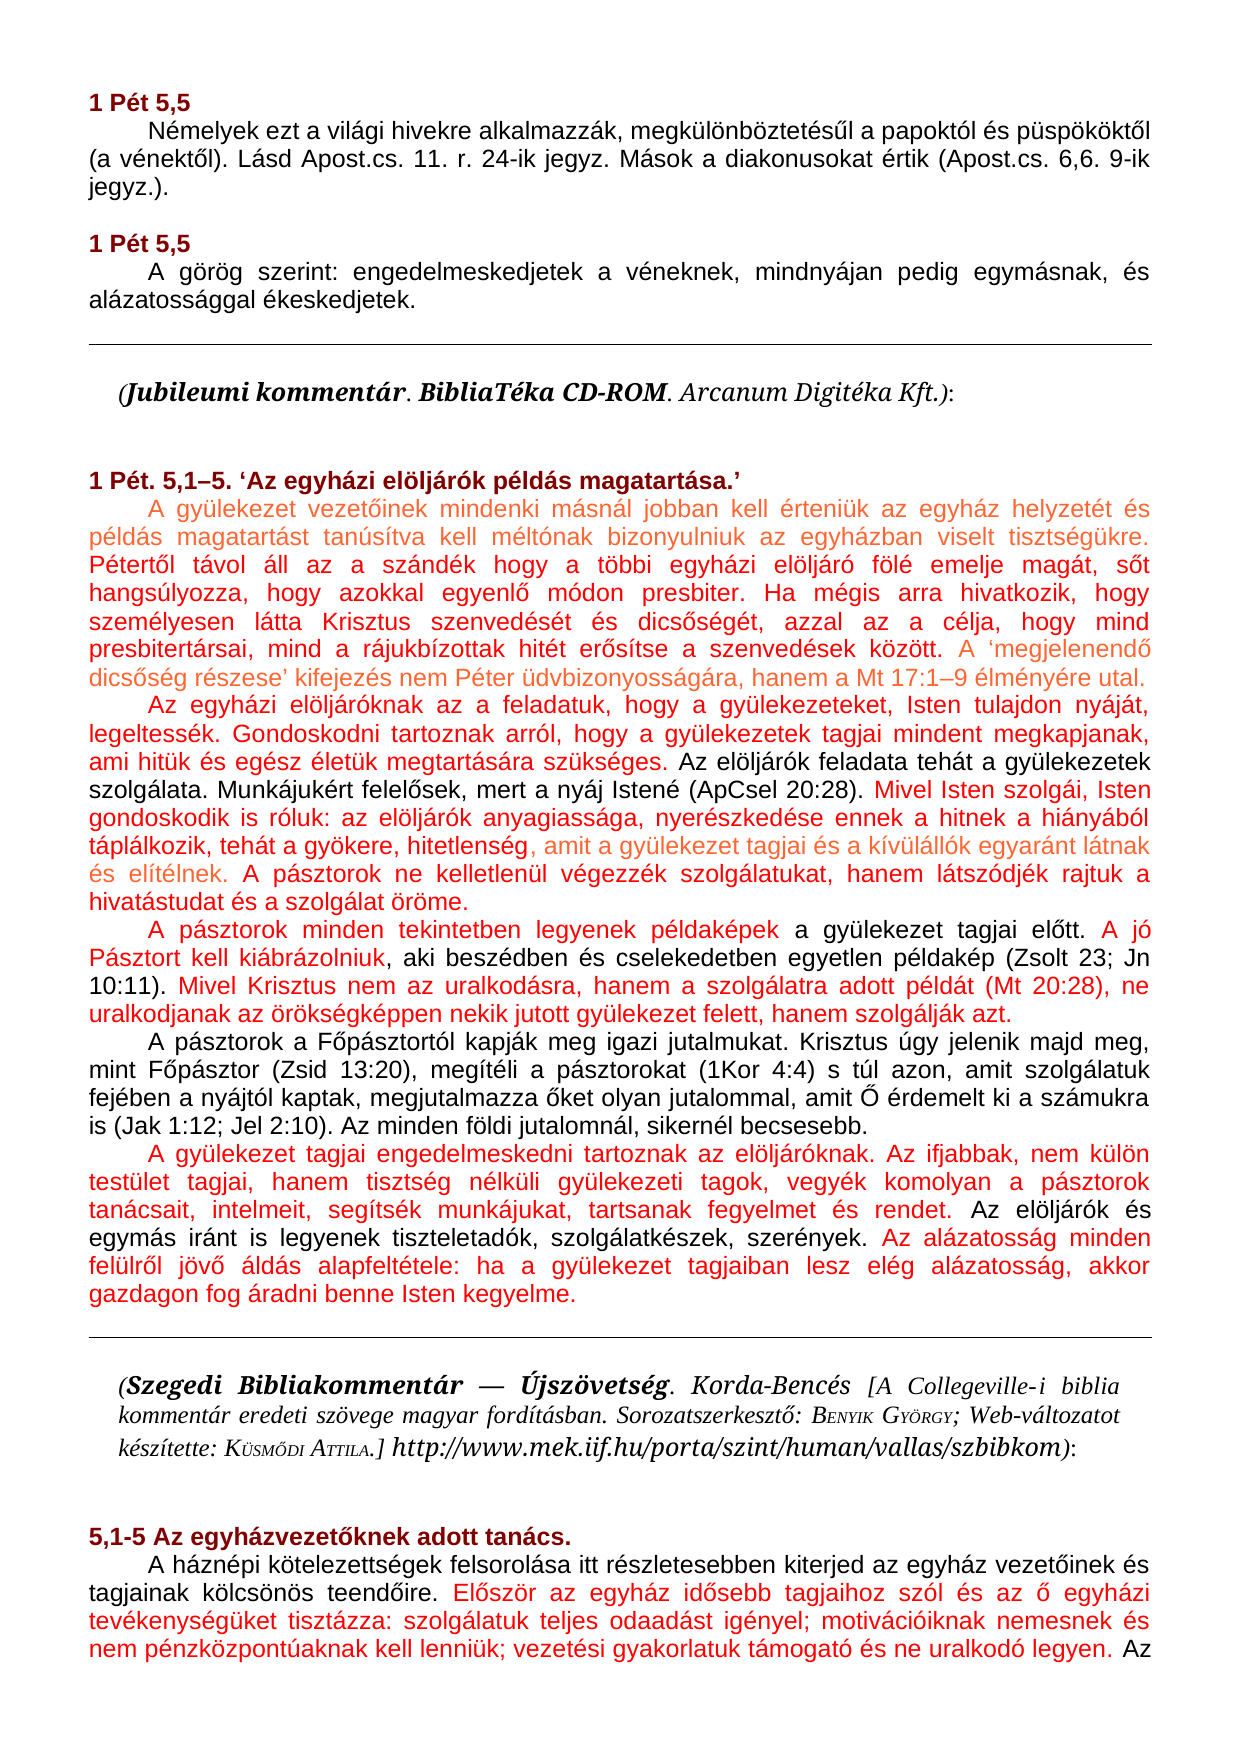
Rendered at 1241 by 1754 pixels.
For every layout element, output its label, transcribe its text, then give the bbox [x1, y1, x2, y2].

text 1 Pét. 5,1–5. ‘Az egyházi elöljárók példás magatartása.’ [88, 467, 1152, 495]
text 1 Pét 5,5 [88, 88, 1152, 117]
text A görög szerint: engedelmeskedjetek a véneknek, mindnyájan pedig egymásnak, és alázatossággal ékeskedjetek. [88, 258, 1152, 314]
text A gyülekezet tagjai engedelmeskedni tartoznak az elöljáróknak. Az ifjabbak, nem külön testület tagjai, hanem tisztség nélküli gyülekezeti tagok, vegyék komolyan a pásztorok tanácsait, intelmeit, segítsék munkájukat, tartsanak fegyelmet és rendet. Az elöljárók és egymás iránt is legyenek tiszteletadók, szolgálatkészek, szerények. Az alázatosság minden felülről jövő áldás alapfeltétele: ha a gyülekezet tagjaiban lesz elég alázatosság, akkor gazdagon fog áradni benne Isten kegyelme. [88, 1139, 1152, 1308]
text A pásztorok a Főpásztortól kapják meg igazi jutalmukat. Krisztus úgy jelenik majd meg, mint Főpásztor (Zsid 13:20), megítéli a pásztorokat (1Kor 4:4) s túl azon, amit szolgálatuk fejében a nyájtól kaptak, megjutalmazza őket olyan jutalommal, amit Ő érdemelt ki a számukra is (Jak 1:12; Jel 2:10). Az minden földi jutalomnál, sikernél becsesebb. [88, 1027, 1152, 1139]
text Az egyházi elöljáróknak az a feladatuk, hogy a gyülekezeteket, Isten tulajdon nyáját, legeltessék. Gondoskodni tartoznak arról, hogy a gyülekezetek tagjai mindent megkapjanak, ami hitük és egész életük megtartására szükséges. Az elöljárók feladata tehát a gyülekezetek szolgálata. Munkájukért felelősek, mert a nyáj Istené (ApCsel 20:28). Mivel Isten szolgái, Isten gondoskodik is róluk: az elöljárók anyagiassága, nyerészkedése ennek a hitnek a hiányából táplálkozik, tehát a gyökere, hitetlenség, amit a gyülekezet tagjai és a kívülállók egyaránt látnak és elítélnek. A pásztorok ne kelletlenül végezzék szolgálatukat, hanem látszódjék rajtuk a hivatástudat és a szolgálat öröme. [88, 691, 1152, 915]
text A gyülekezet vezetőinek mindenki másnál jobban kell érteniük az egyház helyzetét és példás magatartást tanúsítva kell méltónak bizonyulniuk az egyházban viselt tisztségükre. Pétertől távol áll az a szándék hogy a többi egyházi elöljáró fölé emelje magát, sőt hangsúlyozza, hogy azokkal egyenlő módon presbiter. Ha mégis arra hivatkozik, hogy személyesen látta Krisztus szenvedését és dicsőségét, azzal az a célja, hogy mind presbitertársai, mind a rájukbízottak hitét erősítse a szenvedések között. A ‘megjelenendő dicsőség részese’ kifejezés nem Péter üdvbizonyosságára, hanem a Mt 17:1–9 élményére utal. [88, 495, 1152, 691]
text A pásztorok minden tekintetben legyenek példaképek a gyülekezet tagjai előtt. A jó Pásztort kell kiábrázolniuk, aki beszédben és cselekedetben egyetlen példakép (Zsolt 23; Jn 10:11). Mivel Krisztus nem az uralkodásra, hanem a szolgálatra adott példát (Mt 20:28), ne uralkodjanak az örökségképpen nekik jutott gyülekezet felett, hanem szolgálják azt. [88, 915, 1152, 1027]
text Némelyek ezt a világi hivekre alkalmazzák, megkülönböztetésűl a papoktól és püspököktől (a vénektől). Lásd Apost.cs. 11. r. 24-ik jegyz. Mások a diakonusokat értik (Apost.cs. 6,6. 9-ik jegyz.). [88, 117, 1152, 201]
text A háznépi kötelezettségek felsorolása itt részletesebben kiterjed az egyház vezetőinek és tagjainak kölcsönös teendőire. Először az egyház idősebb tagjaihoz szól és az ő egyházi tevékenységüket tisztázza: szolgálatuk teljes odaadást igényel; motivációiknak nemesnek és nem pénzközpontúaknak kell lenniük; vezetési gyakorlatuk támogató és ne uralkodó legyen. Az [88, 1550, 1152, 1662]
text (Jubileumi kommentár. BibliaTéka CD-ROM. Arcanum Digitéka Kft.): [88, 345, 1152, 438]
text (Szegedi Bibliakommentár ― Újszövetség. Korda-Bencés [A Collegeville‑i biblia kommentár eredeti szövege magyar fordításban. Sorozatszerkesztő: Benyik György; Web-változatot készítette: Küsmődi Attila.] http://www.mek.iif.hu/porta/szint/human/vallas/szbibkom): [88, 1338, 1152, 1493]
text 1 Pét 5,5 [88, 230, 1152, 258]
text 5,1-5 Az egyházvezetőknek adott tanács. [88, 1522, 1152, 1550]
